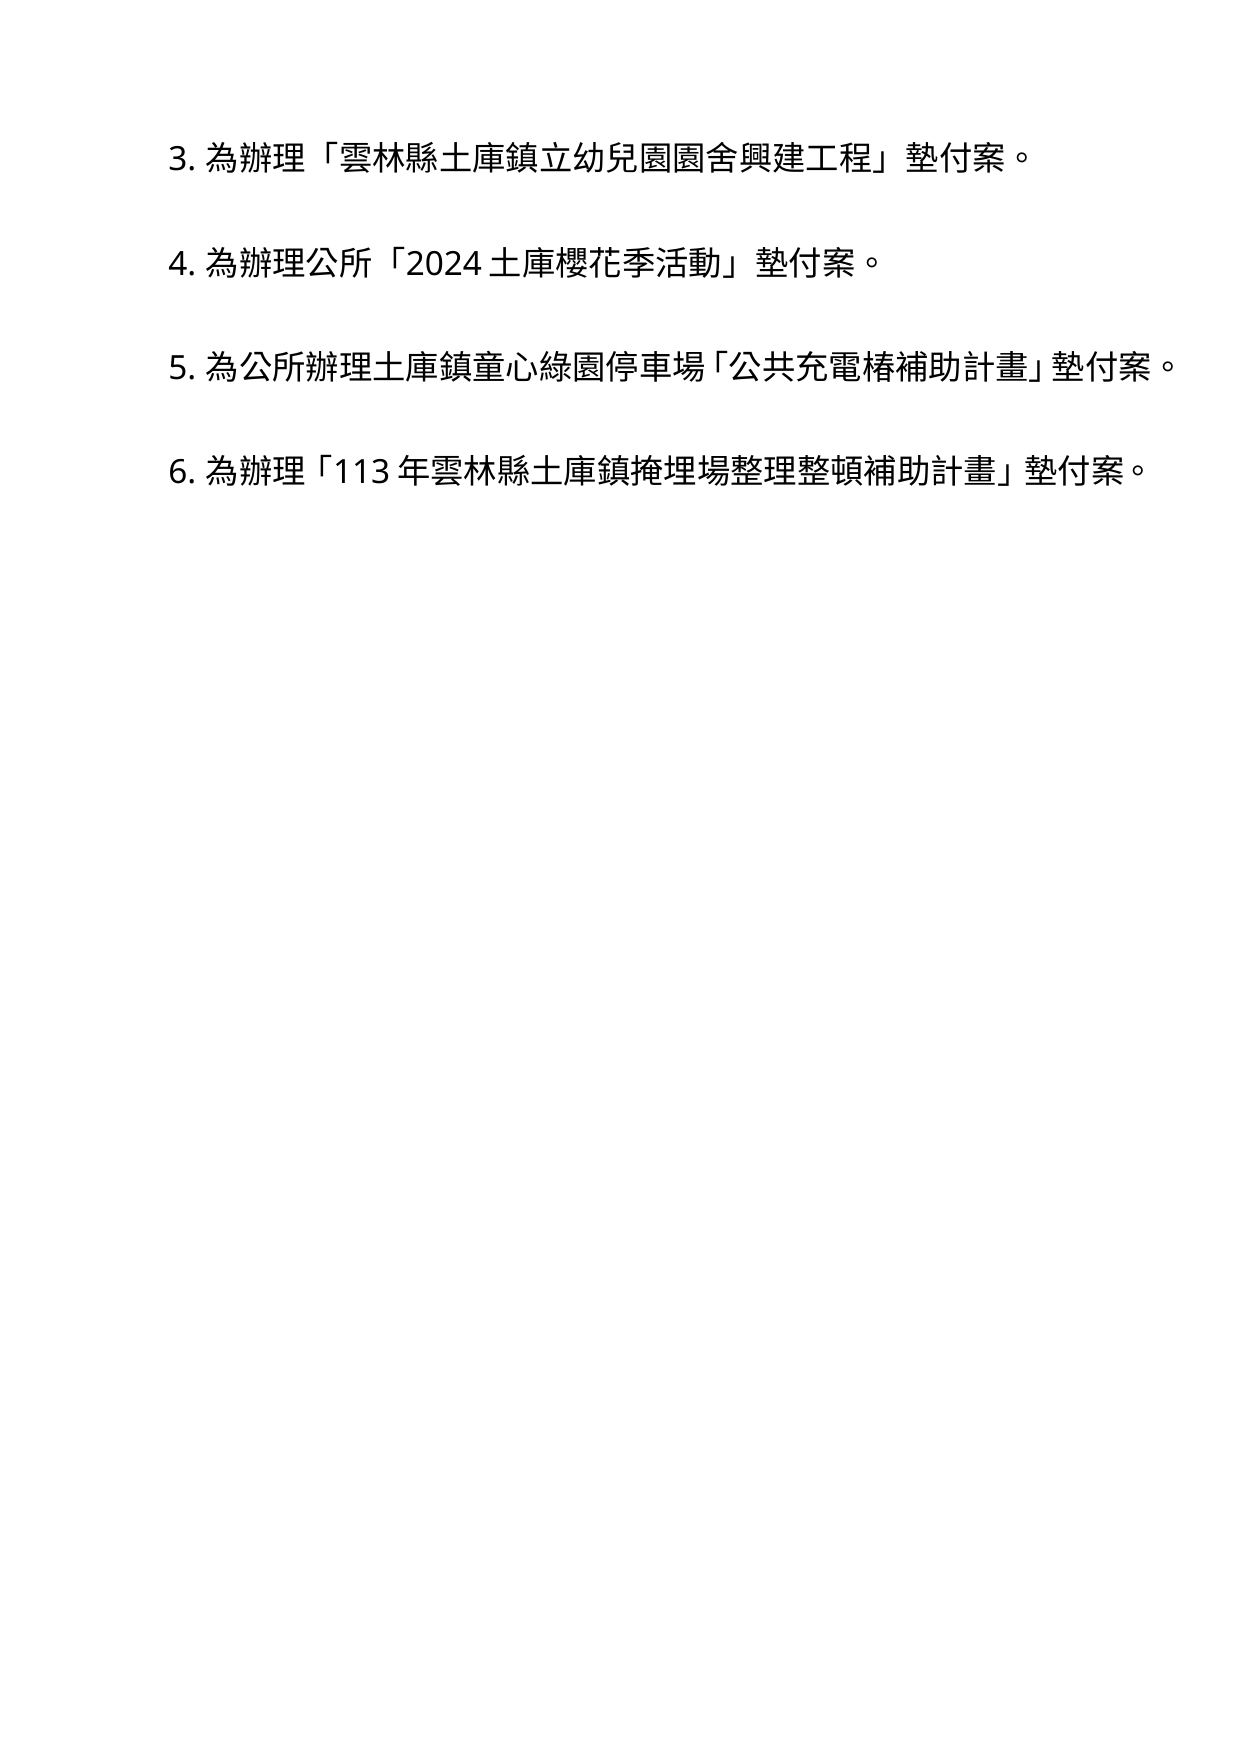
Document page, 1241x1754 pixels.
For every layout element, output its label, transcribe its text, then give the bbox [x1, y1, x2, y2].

list 為辦理「113年雲林縣土庫鎮掩埋場整理整頓補助計畫」墊付案。 [168, 431, 1152, 506]
list 為公所辦理土庫鎮童心綠園停車場「公共充電椿補助計畫」墊付案。 [168, 327, 1152, 402]
list 為辦理公所「2024土庫櫻花季活動」墊付案。 [168, 223, 1152, 298]
list 為辦理「雲林縣土庫鎮立幼兒園園舍興建工程」墊付案。 [168, 119, 1152, 194]
